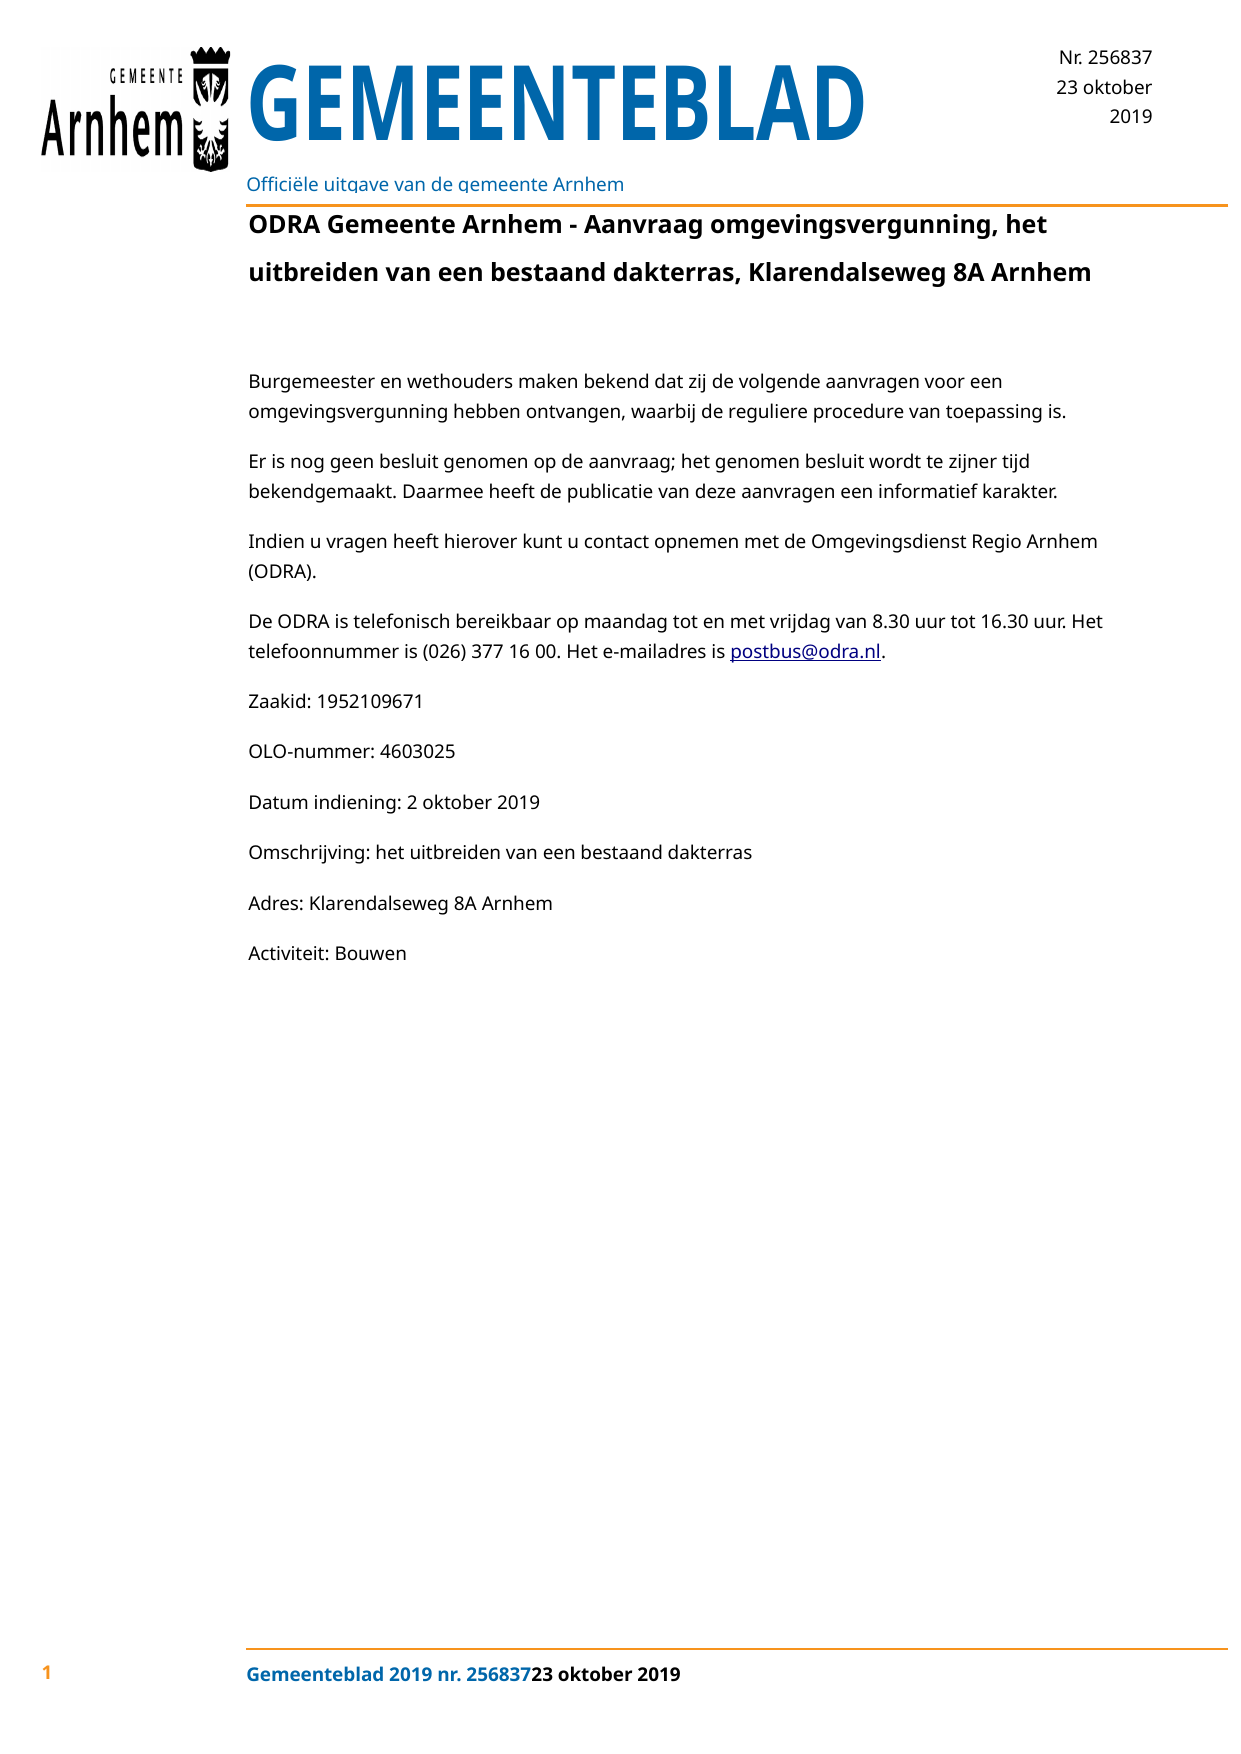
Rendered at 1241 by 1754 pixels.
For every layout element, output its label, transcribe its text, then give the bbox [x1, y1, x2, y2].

text OLO-nummer: 4603025 [248, 739, 1152, 764]
text Omschrijving: het uitbreiden van een bestaand dakterras [248, 839, 1152, 865]
text Er is nog geen besluit genomen op de aanvraag; het genomen besluit wordt te zijner tijd bekendgemaakt. Daarmee heeft de publicatie van deze aanvragen een informatief karakter. [248, 448, 1152, 504]
text Activiteit: Bouwen [248, 940, 1152, 966]
text Indien u vragen heeft hierover kunt u contact opnemen met de Omgevingsdienst Regio Arnhem (ODRA). [248, 528, 1152, 584]
text Datum indiening: 2 oktober 2019 [248, 789, 1152, 815]
text ODRA Gemeente Arnhem - Aanvraag omgevingsvergunning, het uitbreiden van een bestaand dakterras, Klarendalseweg 8A Arnhem [248, 207, 1152, 288]
picture [41, 47, 231, 172]
text Burgemeester en wethouders maken bekend dat zij de volgende aanvragen voor een omgevingsvergunning hebben ontvangen, waarbij de reguliere procedure van toepassing is. [248, 368, 1152, 424]
text Adres: Klarendalseweg 8A Arnhem [248, 890, 1152, 916]
text De ODRA is telefonisch bereikbaar op maandag tot en met vrijdag van 8.30 uur tot 16.30 uur. Het telefoonnummer is (026) 377 16 00. Het e-mailadres is postbus@odra.nl. [248, 608, 1152, 664]
text Zaakid: 1952109671 [248, 688, 1152, 714]
